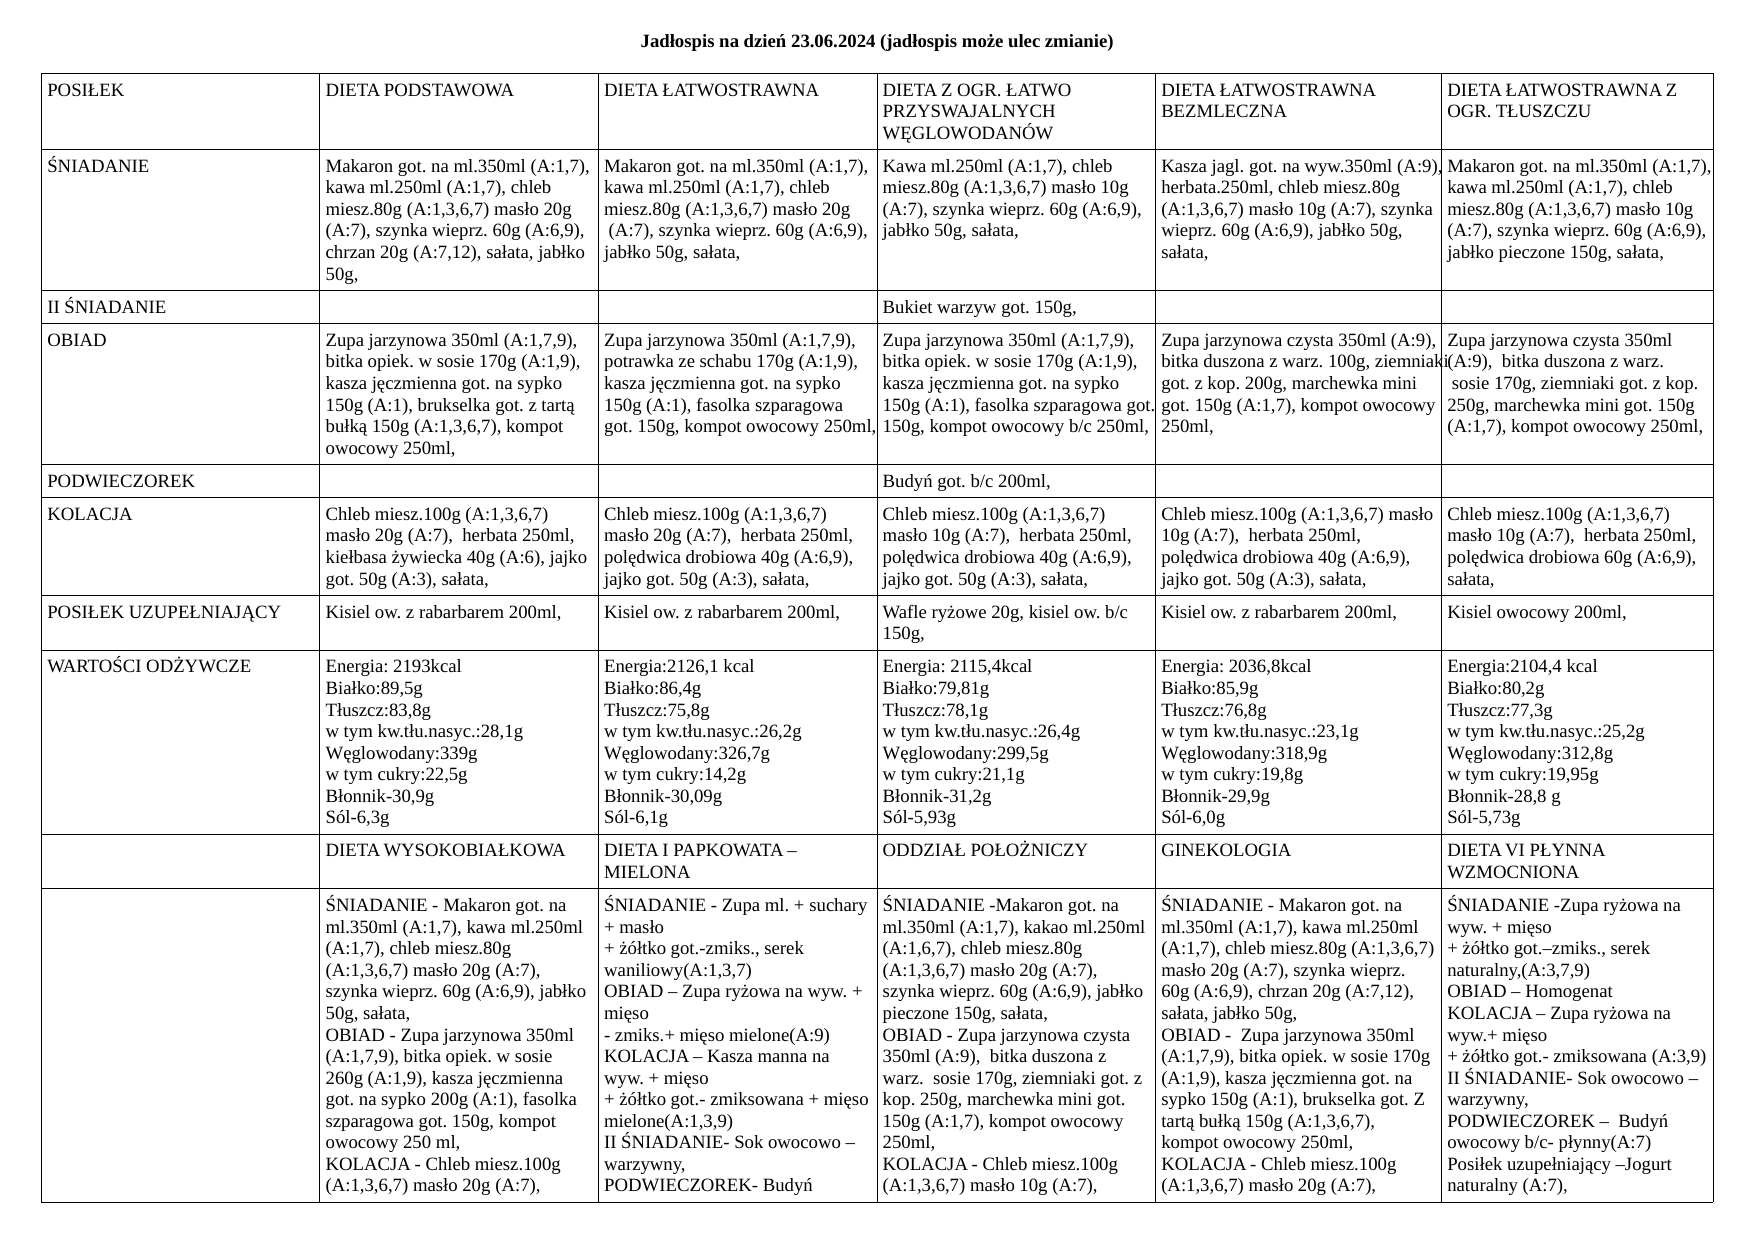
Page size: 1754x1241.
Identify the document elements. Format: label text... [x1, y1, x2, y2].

table_cell Zupa jarzynowa czysta 350ml (A:9), bitka duszona z warz. 100g, ziemniaki got. z kop. 200g, marchewka mini got. 150g (A:1,7), kompot owocowy 250ml, [1156, 324, 1441, 464]
table_cell Zupa jarzynowa 350ml (A:1,7,9), bitka opiek. w sosie 170g (A:1,9), kasza jęczmienna got. na sypko 150g (A:1), brukselka got. z tartą bułką 150g (A:1,3,6,7), kompot owocowy 250ml, [320, 324, 598, 464]
table_cell [1442, 291, 1713, 323]
table_cell II ŚNIADANIE [42, 291, 319, 323]
table_cell [599, 465, 877, 497]
table_cell Zupa jarzynowa czysta 350ml (A:9), bitka duszona z warz. sosie 170g, ziemniaki got. z kop. 250g, marchewka mini got. 150g (A:1,7), kompot owocowy 250ml, [1442, 324, 1713, 464]
table_cell ŚNIADANIE [42, 150, 319, 290]
table_cell Chleb miesz.100g (A:1,3,6,7) masło 10g (A:7), herbata 250ml, polędwica drobiowa 40g (A:6,9), jajko got. 50g (A:3), sałata, [878, 498, 1155, 595]
table_cell Zupa jarzynowa 350ml (A:1,7,9), potrawka ze schabu 170g (A:1,9), kasza jęczmienna got. na sypko 150g (A:1), fasolka szparagowa got. 150g, kompot owocowy 250ml, [599, 324, 877, 464]
table_cell Kisiel ow. z rabarbarem 200ml, [1156, 596, 1441, 649]
table_cell Kisiel ow. z rabarbarem 200ml, [320, 596, 598, 649]
table_cell ŚNIADANIE - Zupa ml. + suchary + masło + żółtko got.-zmiks., serek waniliowy(A:1,3,7) OBIAD – Zupa ryżowa na wyw. + mięso - zmiks.+ mięso mielone(A:9) KOLACJA – Kasza manna na wyw. + mięso + żółtko got.- zmiksowana + mięso mielone(A:1,3,9) II ŚNIADANIE- Sok owocowo – warzywny, PODWIECZOREK- Budyń [599, 889, 877, 1202]
table_cell OBIAD [42, 324, 319, 464]
table_cell Kawa ml.250ml (A:1,7), chleb miesz.80g (A:1,3,6,7) masło 10g (A:7), szynka wieprz. 60g (A:6,9), jabłko 50g, sałata, [878, 150, 1155, 290]
table_cell Kisiel ow. z rabarbarem 200ml, [599, 596, 877, 649]
table_cell Chleb miesz.100g (A:1,3,6,7) masło 10g (A:7), herbata 250ml, polędwica drobiowa 40g (A:6,9), jajko got. 50g (A:3), sałata, [1156, 498, 1441, 595]
table_cell Makaron got. na ml.350ml (A:1,7), kawa ml.250ml (A:1,7), chleb miesz.80g (A:1,3,6,7) masło 20g (A:7), szynka wieprz. 60g (A:6,9), jabłko 50g, sałata, [599, 150, 877, 290]
table_cell Chleb miesz.100g (A:1,3,6,7) masło 20g (A:7), herbata 250ml, kiełbasa żywiecka 40g (A:6), jajko got. 50g (A:3), sałata, [320, 498, 598, 595]
table_cell [320, 465, 598, 497]
table_cell Kasza jagl. got. na wyw.350ml (A:9), herbata.250ml, chleb miesz.80g (A:1,3,6,7) masło 10g (A:7), szynka wieprz. 60g (A:6,9), jabłko 50g, sałata, [1156, 150, 1441, 290]
table_header DIETA ŁATWOSTRAWNA Z OGR. TŁUSZCZU [1442, 74, 1713, 149]
table_cell Chleb miesz.100g (A:1,3,6,7) masło 10g (A:7), herbata 250ml, polędwica drobiowa 60g (A:6,9), sałata, [1442, 498, 1713, 595]
table_cell DIETA VI PŁYNNA WZMOCNIONA [1442, 835, 1713, 888]
table_cell [320, 291, 598, 323]
table_cell Energia: 2115,4kcal Białko:79,81g Tłuszcz:78,1g w tym kw.tłu.nasyc.:26,4g Węglowodany:299,5g w tym cukry:21,1g Błonnik-31,2g Sól-5,93g [878, 651, 1155, 833]
text Jadłospis na dzień 23.06.2024 (jadłospis może ulec zmianie) [41, 29, 1713, 51]
table_cell ŚNIADANIE - Makaron got. na ml.350ml (A:1,7), kawa ml.250ml (A:1,7), chleb miesz.80g (A:1,3,6,7) masło 20g (A:7), szynka wieprz. 60g (A:6,9), jabłko 50g, sałata, OBIAD - Zupa jarzynowa 350ml (A:1,7,9), bitka opiek. w sosie 260g (A:1,9), kasza jęczmienna got. na sypko 200g (A:1), fasolka szparagowa got. 150g, kompot owocowy 250 ml, KOLACJA - Chleb miesz.100g (A:1,3,6,7) masło 20g (A:7), [320, 889, 598, 1202]
table_cell Chleb miesz.100g (A:1,3,6,7) masło 20g (A:7), herbata 250ml, polędwica drobiowa 40g (A:6,9), jajko got. 50g (A:3), sałata, [599, 498, 877, 595]
table_cell Makaron got. na ml.350ml (A:1,7), kawa ml.250ml (A:1,7), chleb miesz.80g (A:1,3,6,7) masło 10g (A:7), szynka wieprz. 60g (A:6,9), jabłko pieczone 150g, sałata, [1442, 150, 1713, 290]
table_cell POSIŁEK UZUPEŁNIAJĄCY [42, 596, 319, 649]
table_cell WARTOŚCI ODŻYWCZE [42, 651, 319, 833]
table_cell [1156, 291, 1441, 323]
table_cell ŚNIADANIE - Makaron got. na ml.350ml (A:1,7), kawa ml.250ml (A:1,7), chleb miesz.80g (A:1,3,6,7) masło 20g (A:7), szynka wieprz. 60g (A:6,9), chrzan 20g (A:7,12), sałata, jabłko 50g, OBIAD - Zupa jarzynowa 350ml (A:1,7,9), bitka opiek. w sosie 170g (A:1,9), kasza jęczmienna got. na sypko 150g (A:1), brukselka got. Z tartą bułką 150g (A:1,3,6,7), kompot owocowy 250ml, KOLACJA - Chleb miesz.100g (A:1,3,6,7) masło 20g (A:7), [1156, 889, 1441, 1202]
table_cell [42, 889, 319, 1202]
table_cell DIETA I PAPKOWATA – MIELONA [599, 835, 877, 888]
table_header POSIŁEK [42, 74, 319, 149]
table_cell Makaron got. na ml.350ml (A:1,7), kawa ml.250ml (A:1,7), chleb miesz.80g (A:1,3,6,7) masło 20g (A:7), szynka wieprz. 60g (A:6,9), chrzan 20g (A:7,12), sałata, jabłko 50g, [320, 150, 598, 290]
table_cell Budyń got. b/c 200ml, [878, 465, 1155, 497]
table_cell Energia:2104,4 kcal Białko:80,2g Tłuszcz:77,3g w tym kw.tłu.nasyc.:25,2g Węglowodany:312,8g w tym cukry:19,95g Błonnik-28,8 g Sól-5,73g [1442, 651, 1713, 833]
table_cell Bukiet warzyw got. 150g, [878, 291, 1155, 323]
table_cell Kisiel owocowy 200ml, [1442, 596, 1713, 649]
table_cell PODWIECZOREK [42, 465, 319, 497]
table_cell Energia:2126,1 kcal Białko:86,4g Tłuszcz:75,8g w tym kw.tłu.nasyc.:26,2g Węglowodany:326,7g w tym cukry:14,2g Błonnik-30,09g Sól-6,1g [599, 651, 877, 833]
table_cell Energia: 2036,8kcal Białko:85,9g Tłuszcz:76,8g w tym kw.tłu.nasyc.:23,1g Węglowodany:318,9g w tym cukry:19,8g Błonnik-29,9g Sól-6,0g [1156, 651, 1441, 833]
table_cell ŚNIADANIE -Makaron got. na ml.350ml (A:1,7), kakao ml.250ml (A:1,6,7), chleb miesz.80g (A:1,3,6,7) masło 20g (A:7), szynka wieprz. 60g (A:6,9), jabłko pieczone 150g, sałata, OBIAD - Zupa jarzynowa czysta 350ml (A:9), bitka duszona z warz. sosie 170g, ziemniaki got. z kop. 250g, marchewka mini got. 150g (A:1,7), kompot owocowy 250ml, KOLACJA - Chleb miesz.100g (A:1,3,6,7) masło 10g (A:7), [878, 889, 1155, 1202]
table_cell ŚNIADANIE -Zupa ryżowa na wyw. + mięso + żółtko got.–zmiks., serek naturalny,(A:3,7,9) OBIAD – Homogenat KOLACJA – Zupa ryżowa na wyw.+ mięso + żółtko got.- zmiksowana (A:3,9) II ŚNIADANIE- Sok owocowo – warzywny, PODWIECZOREK – Budyń owocowy b/c- płynny(A:7) Posiłek uzupełniający –Jogurt naturalny (A:7), [1442, 889, 1713, 1202]
table_cell ODDZIAŁ POŁOŻNICZY [878, 835, 1155, 888]
table_cell DIETA WYSOKOBIAŁKOWA [320, 835, 598, 888]
table_cell GINEKOLOGIA [1156, 835, 1441, 888]
table_cell Zupa jarzynowa 350ml (A:1,7,9), bitka opiek. w sosie 170g (A:1,9), kasza jęczmienna got. na sypko 150g (A:1), fasolka szparagowa got. 150g, kompot owocowy b/c 250ml, [878, 324, 1155, 464]
table_cell [1442, 465, 1713, 497]
table_header DIETA ŁATWOSTRAWNA BEZMLECZNA [1156, 74, 1441, 149]
table_header DIETA Z OGR. ŁATWO PRZYSWAJALNYCH WĘGLOWODANÓW [878, 74, 1155, 149]
table_cell KOLACJA [42, 498, 319, 595]
table_header DIETA PODSTAWOWA [320, 74, 598, 149]
table_header DIETA ŁATWOSTRAWNA [599, 74, 877, 149]
table_cell [42, 835, 319, 888]
table_cell [1156, 465, 1441, 497]
table_cell [599, 291, 877, 323]
table_cell Energia: 2193kcal Białko:89,5g Tłuszcz:83,8g w tym kw.tłu.nasyc.:28,1g Węglowodany:339g w tym cukry:22,5g Błonnik-30,9g Sól-6,3g [320, 651, 598, 833]
table_cell Wafle ryżowe 20g, kisiel ow. b/c 150g, [878, 596, 1155, 649]
